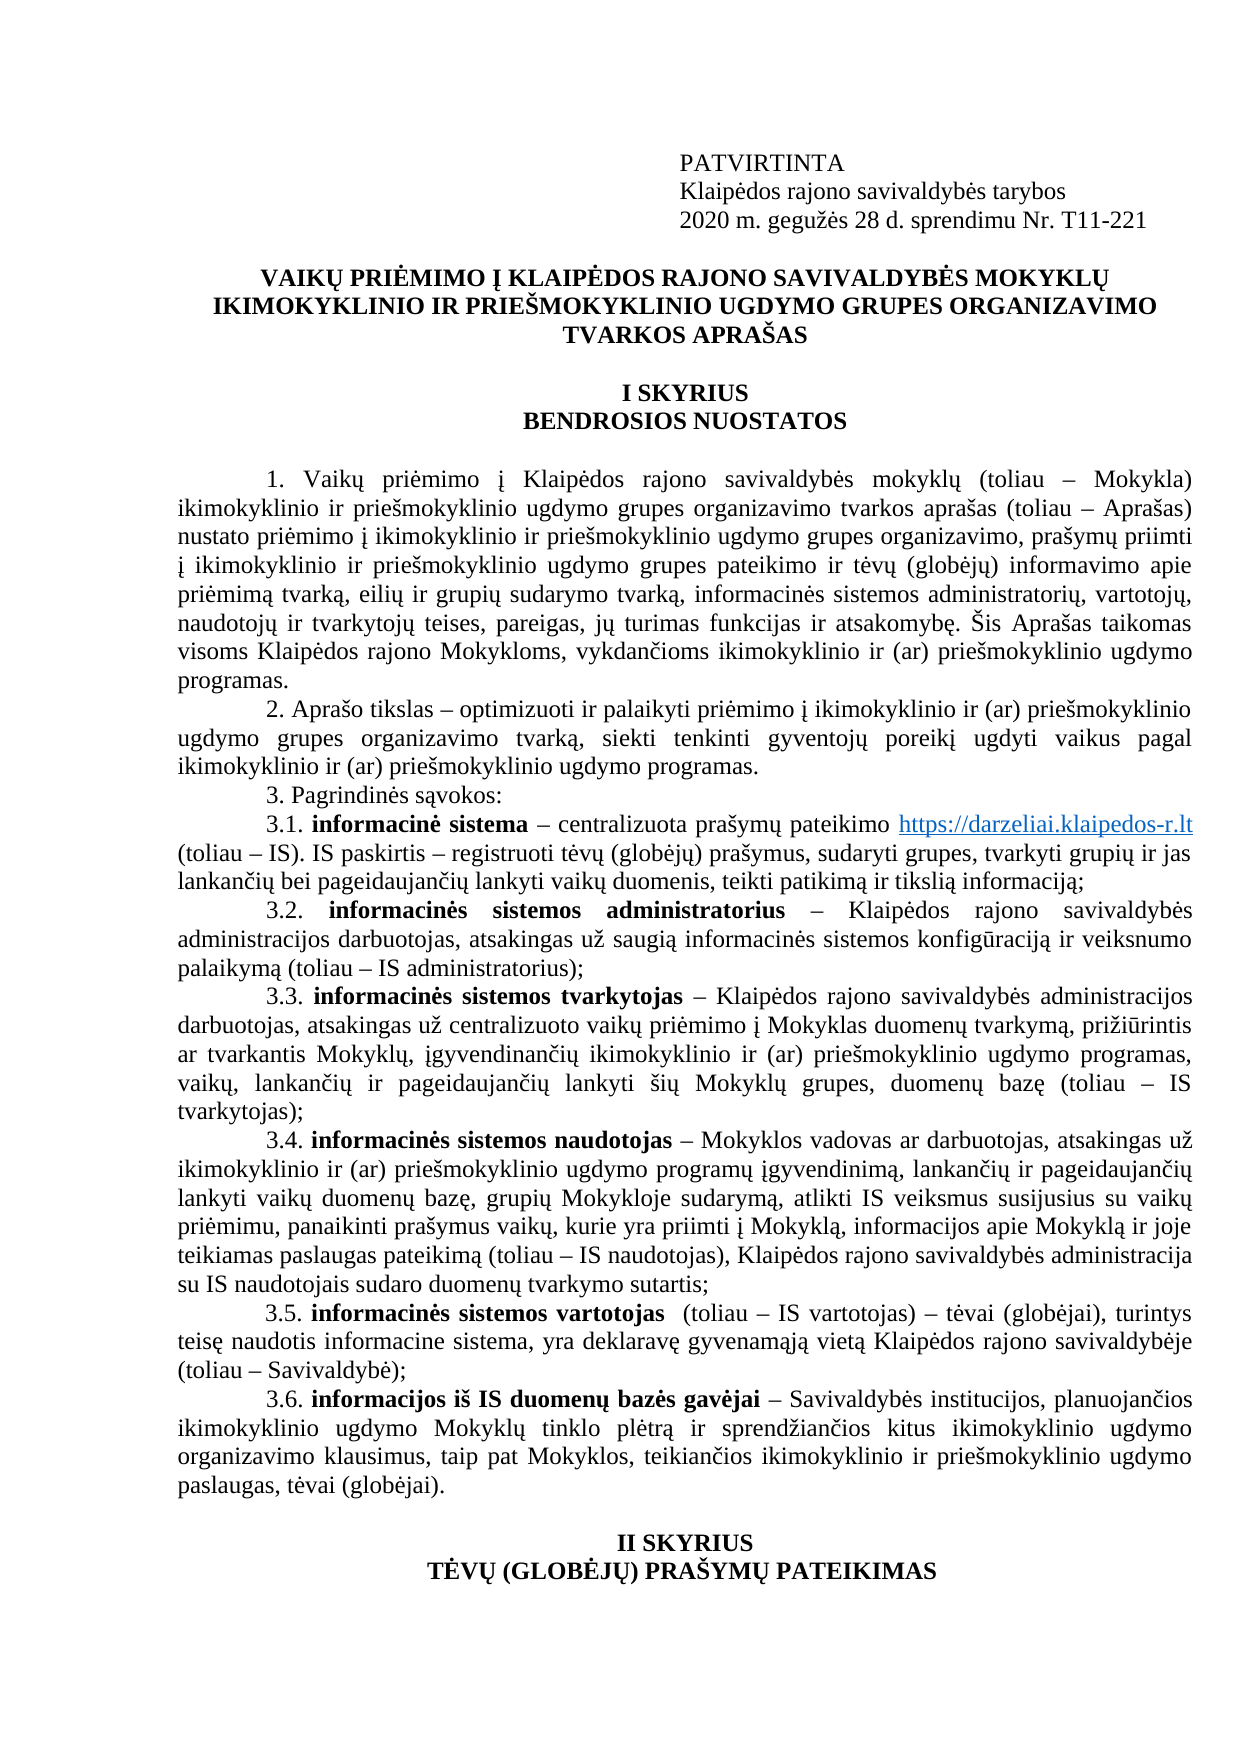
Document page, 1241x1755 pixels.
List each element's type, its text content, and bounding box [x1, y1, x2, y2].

text I SKYRIUS [177, 378, 1193, 406]
text BENDROSIOS NUOSTATOS [177, 406, 1193, 435]
text 3.6. informacijos iš IS duomenų bazės gavėjai – Savivaldybės institucijos, planuojančios ikimokyklinio ugdymo Mokyklų tinklo plėtrą ir sprendžiančios kitus ikimokyklinio ugdymo organizavimo klausimus, taip pat Mokyklos, teikiančios ikimokyklinio ir priešmokyklinio ugdymo paslaugas, tėvai (globėjai). [177, 1384, 1193, 1499]
text 2. Aprašo tikslas – optimizuoti ir palaikyti priėmimo į ikimokyklinio ir (ar) priešmokyklinio ugdymo grupes organizavimo tvarką, siekti tenkinti gyventojų poreikį ugdyti vaikus pagal ikimokyklinio ir (ar) priešmokyklinio ugdymo programas. [177, 694, 1193, 780]
text II SKYRIUS [177, 1528, 1193, 1556]
text 3.3. informacinės sistemos tvarkytojas – Klaipėdos rajono savivaldybės administracijos darbuotojas, atsakingas už centralizuoto vaikų priėmimo į Mokyklas duomenų tvarkymą, prižiūrintis ar tvarkantis Mokyklų, įgyvendinančių ikimokyklinio ir (ar) priešmokyklinio ugdymo programas, vaikų, lankančių ir pageidaujančių lankyti šių Mokyklų grupes, duomenų bazę (toliau – IS tvarkytojas); [177, 981, 1193, 1125]
text 3.5. informacinės sistemos vartotojas (toliau – IS vartotojas) – tėvai (globėjai), turintys teisę naudotis informacine sistema, yra deklaravę gyvenamąją vietą Klaipėdos rajono savivaldybėje (toliau – Savivaldybė); [177, 1298, 1193, 1384]
text Klaipėdos rajono savivaldybės tarybos [679, 176, 1193, 205]
text 1. Vaikų priėmimo į Klaipėdos rajono savivaldybės mokyklų (toliau – Mokykla) ikimokyklinio ir priešmokyklinio ugdymo grupes organizavimo tvarkos aprašas (toliau – Aprašas) nustato priėmimo į ikimokyklinio ir priešmokyklinio ugdymo grupes organizavimo, prašymų priimti į ikimokyklinio ir priešmokyklinio ugdymo grupes pateikimo ir tėvų (globėjų) informavimo apie priėmimą tvarką, eilių ir grupių sudarymo tvarką, informacinės sistemos administratorių, vartotojų, naudotojų ir tvarkytojų teises, pareigas, jų turimas funkcijas ir atsakomybę. Šis Aprašas taikomas visoms Klaipėdos rajono Mokykloms, vykdančioms ikimokyklinio ir (ar) priešmokyklinio ugdymo programas. [177, 464, 1193, 694]
text 3.4. informacinės sistemos naudotojas – Mokyklos vadovas ar darbuotojas, atsakingas už ikimokyklinio ir (ar) priešmokyklinio ugdymo programų įgyvendinimą, lankančių ir pageidaujančių lankyti vaikų duomenų bazę, grupių Mokykloje sudarymą, atlikti IS veiksmus susijusius su vaikų priėmimu, panaikinti prašymus vaikų, kurie yra priimti į Mokyklą, informacijos apie Mokyklą ir joje teikiamas paslaugas pateikimą (toliau – IS naudotojas), Klaipėdos rajono savivaldybės administracija su IS naudotojais sudaro duomenų tvarkymo sutartis; [177, 1125, 1193, 1298]
text PATVIRTINTA [679, 148, 1193, 176]
text 3.2. informacinės sistemos administratorius – Klaipėdos rajono savivaldybės administracijos darbuotojas, atsakingas už saugią informacinės sistemos konfigūraciją ir veiksnumo palaikymą (toliau – IS administratorius); [177, 895, 1193, 981]
text TĖVŲ (GLOBĖJŲ) PRAŠYMŲ PATEIKIMAS [177, 1556, 1193, 1585]
text 3.1. informacinė sistema – centralizuota prašymų pateikimo https://darzeliai.klaipedos-r.lt (toliau – IS). IS paskirtis – registruoti tėvų (globėjų) prašymus, sudaryti grupes, tvarkyti grupių ir jas lankančių bei pageidaujančių lankyti vaikų duomenis, teikti patikimą ir tikslią informaciją; [177, 809, 1193, 895]
text 3. Pagrindinės sąvokos: [177, 780, 1193, 809]
text VAIKŲ PRIĖMIMO Į KLAIPĖDOS RAJONO SAVIVALDYBĖS MOKYKLŲ IKIMOKYKLINIO IR PRIEŠMOKYKLINIO UGDYMO GRUPES ORGANIZAVIMO TVARKOS APRAŠAS [177, 263, 1193, 349]
text 2020 m. gegužės 28 d. sprendimu Nr. T11-221 [679, 205, 1193, 234]
